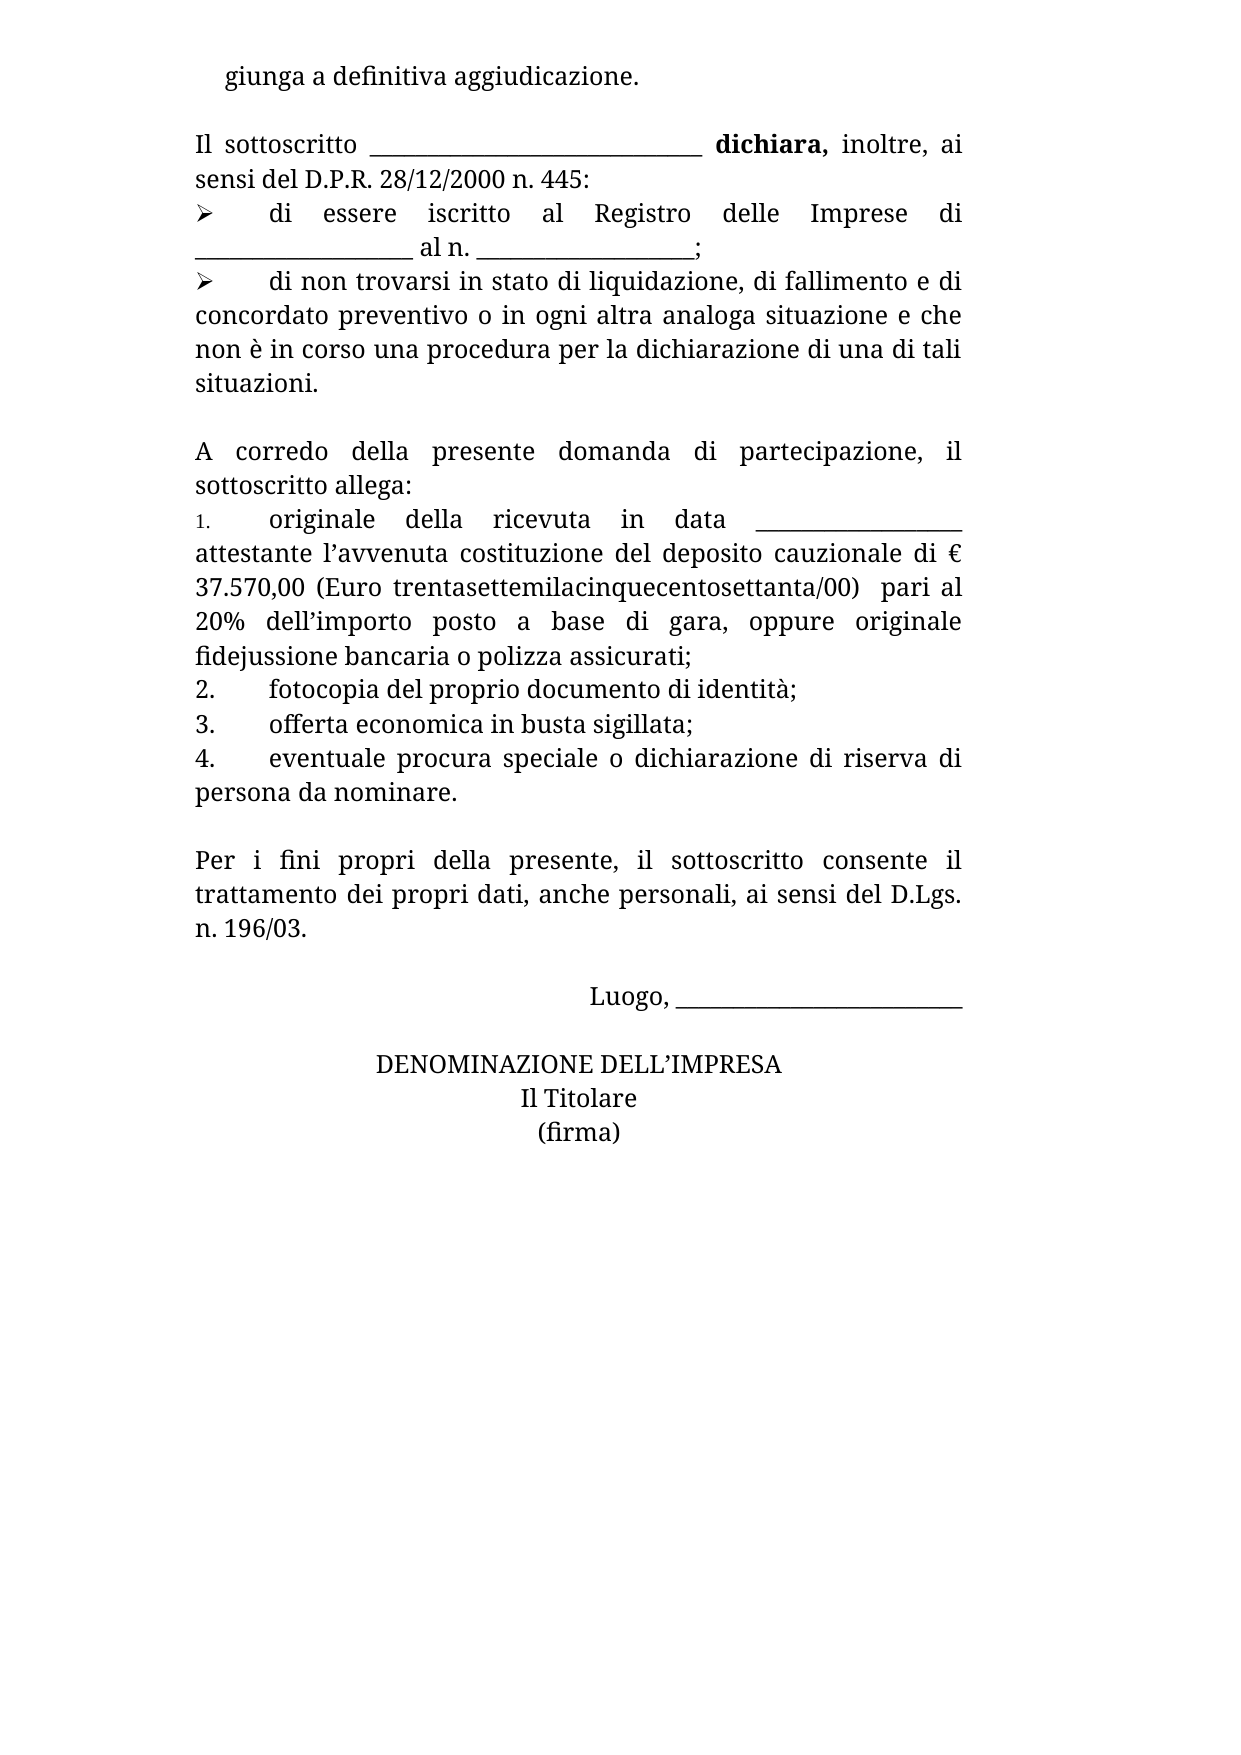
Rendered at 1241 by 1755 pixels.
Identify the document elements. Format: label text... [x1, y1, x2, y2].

text Il Titolare [195, 1081, 963, 1115]
text Per i fini propri della presente, il sottoscritto consente il trattamento dei propri dati, anche personali, ai sensi del D.Lgs. n. 196/03. [195, 842, 963, 945]
list fotocopia del proprio documento di identità; [195, 672, 963, 706]
text A corredo della presente domanda di partecipazione, il sottoscritto allega: [195, 434, 963, 502]
text Il sottoscritto _____________________________ dichiara, inoltre, ai sensi del D.P.R. 28/12/2000 n. 445: [195, 127, 963, 195]
list offerta economica in busta sigillata; [195, 706, 963, 740]
text (firma) [195, 1115, 963, 1149]
list eventuale procura speciale o dichiarazione di riserva di persona da nominare. [195, 740, 963, 808]
list di non trovarsi in stato di liquidazione, di fallimento e di concordato preventivo o in ogni altra analoga situazione e che non è in corso una procedura per la dichiarazione di una di tali situazioni. [195, 263, 963, 400]
text DENOMINAZIONE DELL’IMPRESA [195, 1047, 963, 1081]
list giunga a definitiva aggiudicazione. [195, 59, 963, 93]
subtitle Luogo, _________________________ [195, 979, 963, 1013]
list originale della ricevuta in data __________________ attestante l’avvenuta costituzione del deposito cauzionale di € 37.570,00 (Euro trentasettemilacinquecentosettanta/00) pari al 20% dell’importo posto a base di gara, oppure originale fidejussione bancaria o polizza assicurati; [195, 502, 963, 672]
list di essere iscritto al Registro delle Imprese di ___________________ al n. ___________________; [195, 195, 963, 263]
